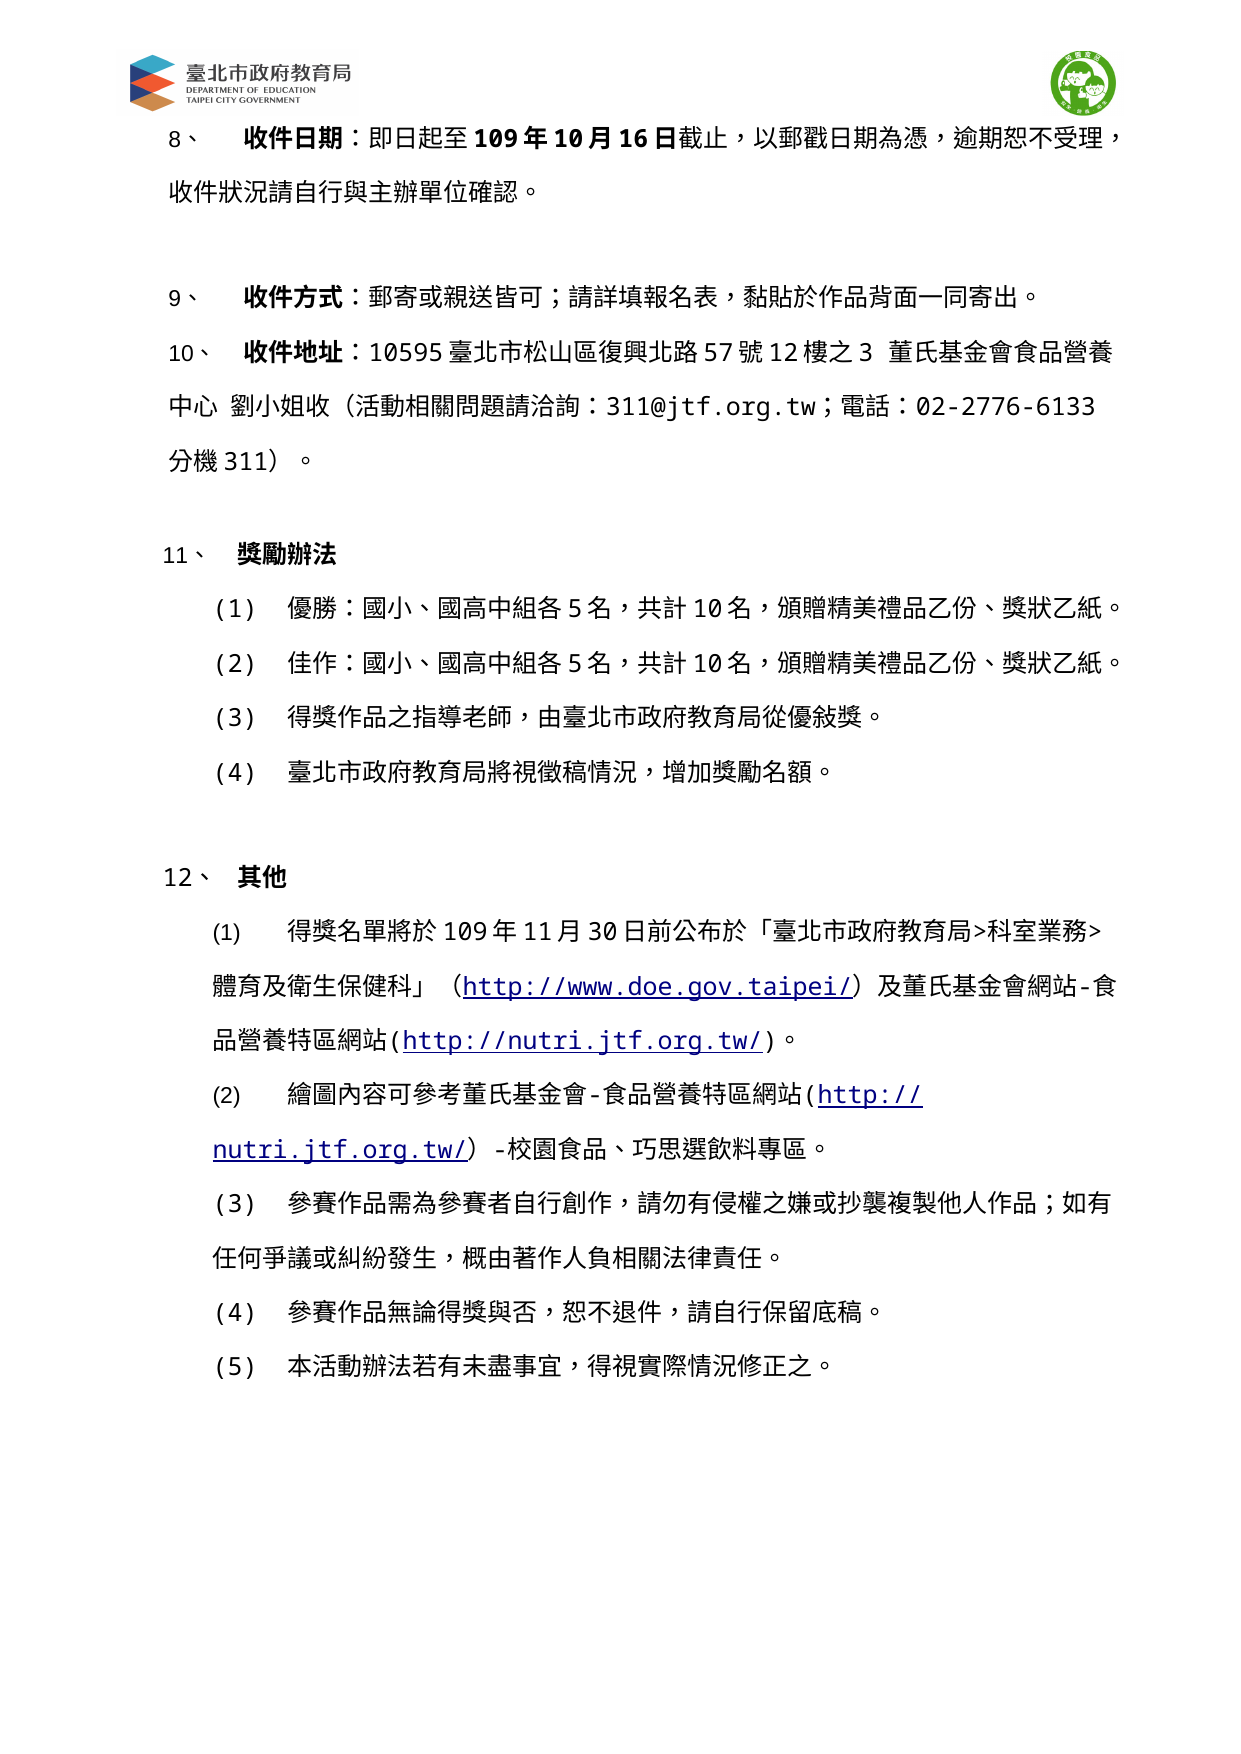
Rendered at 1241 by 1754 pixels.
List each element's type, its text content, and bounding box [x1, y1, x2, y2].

list 佳作：國小、國高中組各5名，共計10名，頒贈精美禮品乙份、獎狀乙紙。 [212, 643, 1122, 679]
list 其他 [162, 857, 1122, 894]
list 臺北市政府教育局將視徵稿情況，增加獎勵名額。 [212, 752, 1122, 788]
list 繪圖內容可參考董氏基金會-食品營養特區網站(http://nutri.jtf.org.tw/）-校園食品、巧思選飲料專區。 [212, 1075, 1122, 1166]
list 收件方式：郵寄或親送皆可；請詳填報名表，黏貼於作品背面一同寄出。 [168, 278, 1122, 314]
list 參賽作品無論得獎與否，恕不退件，請自行保留底稿。 [212, 1292, 1122, 1329]
list 獎勵辦法 [162, 534, 1122, 571]
list 本活動辦法若有未盡事宜，得視實際情況修正之。 [212, 1347, 1122, 1383]
list 得獎名單將於109年11月30日前公布於「臺北市政府教育局>科室業務>體育及衛生保健科」（http://www.doe.gov.taipei/）及董氏基金會網站-食品營養特區網站(http://nutri.jtf.org.tw/)。 [212, 912, 1122, 1057]
list 收件日期：即日起至109年10月16日截止，以郵戳日期為憑，逾期恕不受理，收件狀況請自行與主辦單位確認。 [168, 118, 1122, 209]
list 參賽作品需為參賽者自行創作，請勿有侵權之嫌或抄襲複製他人作品；如有任何爭議或糾紛發生，概由著作人負相關法律責任。 [212, 1184, 1122, 1274]
list 收件地址：10595臺北市松山區復興北路57號12樓之3 董氏基金會食品營養中心 劉小姐收（活動相關問題請洽詢：311@jtf.org.tw；電話：02-2776-6133分機311）。 [168, 332, 1122, 477]
list 優勝：國小、國高中組各5名，共計10名，頒贈精美禮品乙份、獎狀乙紙。 [212, 589, 1122, 625]
list 得獎作品之指導老師，由臺北市政府教育局從優敍獎。 [212, 698, 1122, 734]
